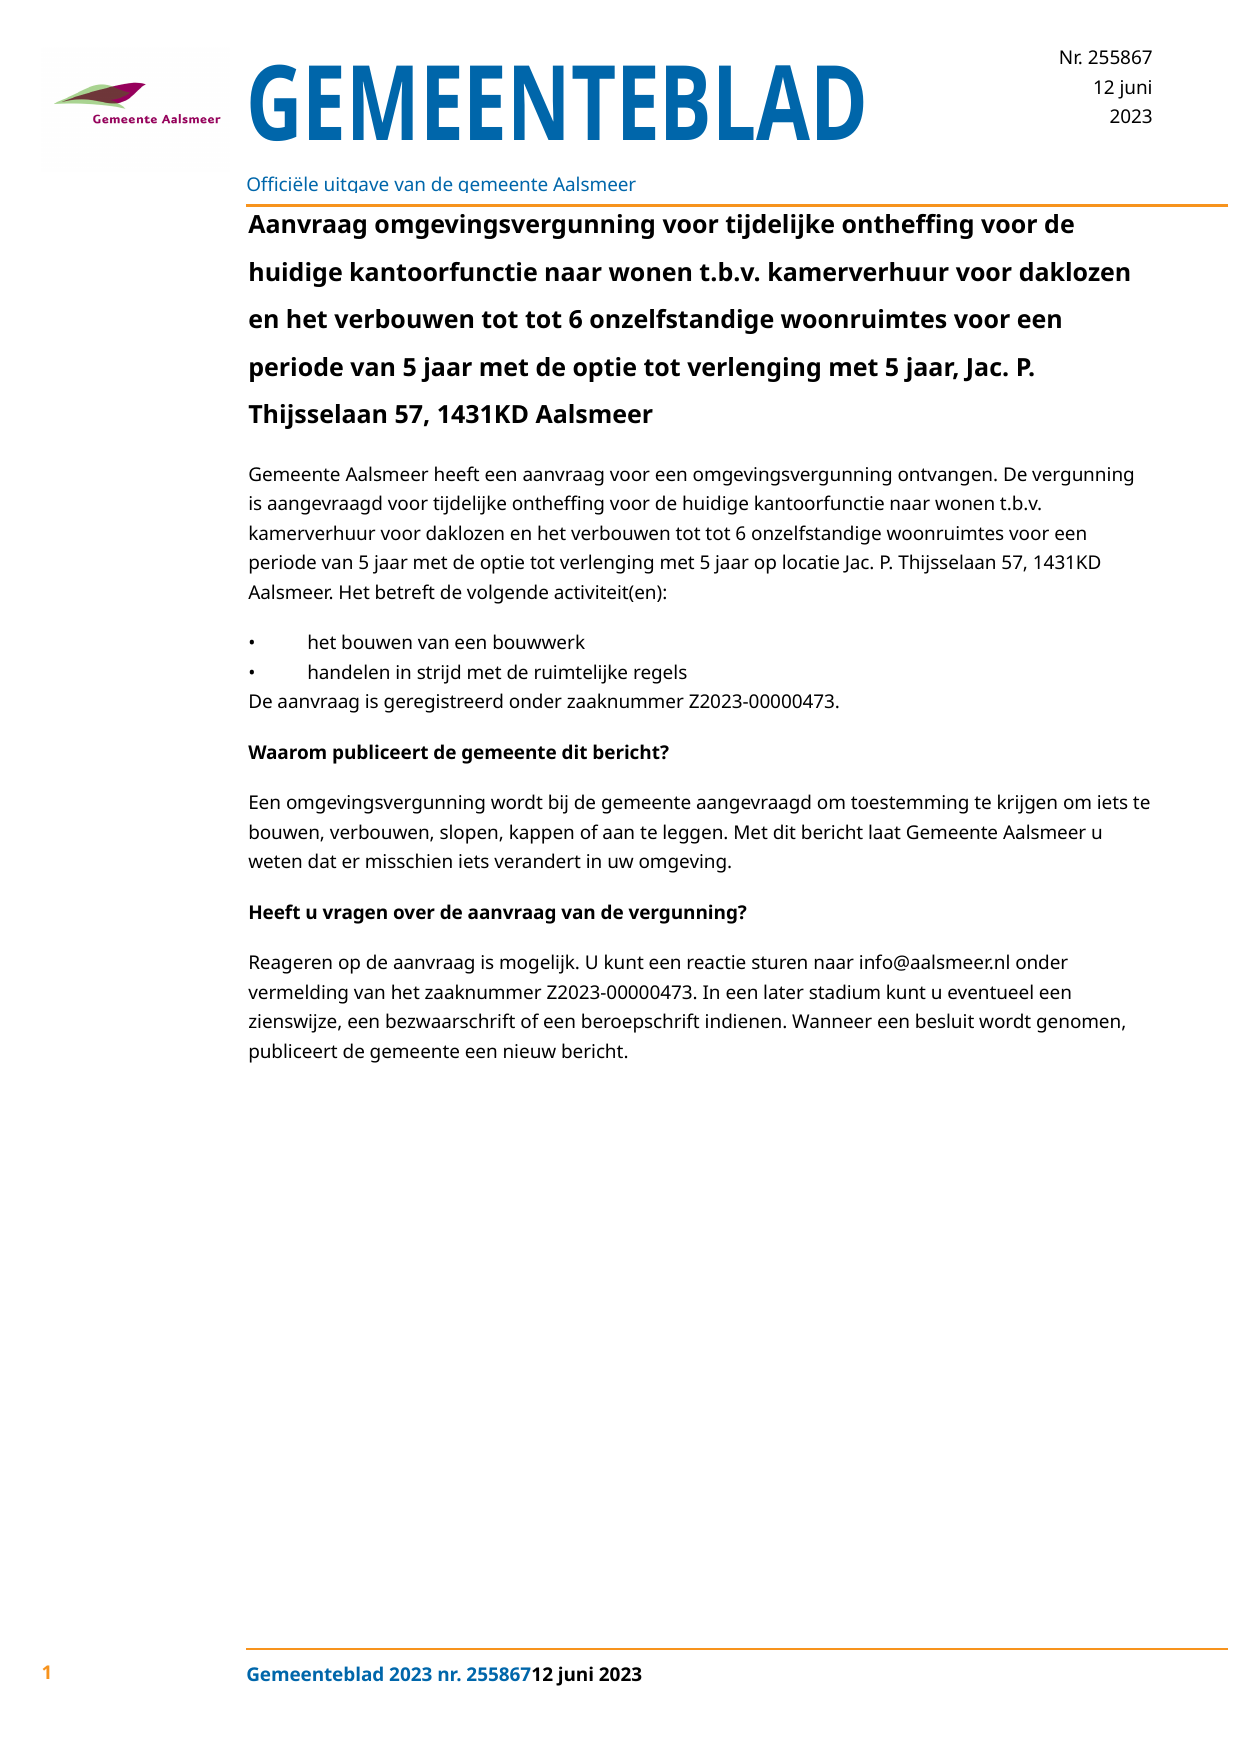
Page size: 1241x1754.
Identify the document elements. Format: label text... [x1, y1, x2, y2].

text De aanvraag is geregistreerd onder zaaknummer Z2023-00000473. [248, 689, 1152, 714]
text Heeft u vragen over de aanvraag van de vergunning? [248, 899, 1152, 925]
text Een omgevingsvergunning wordt bij de gemeente aangevraagd om toestemming te krijgen om iets te bouwen, verbouwen, slopen, kappen of aan te leggen. Met dit bericht laat Gemeente Aalsmeer u weten dat er misschien iets verandert in uw omgeving. [248, 789, 1152, 874]
text Reageren op de aanvraag is mogelijk. U kunt een reactie sturen naar info@aalsmeer.nl onder vermelding van het zaaknummer Z2023-00000473. In een later stadium kunt u eventueel een zienswijze, een bezwaarschrift of een beroepschrift indienen. Wanneer een besluit wordt genomen, publiceert de gemeente een nieuw bericht. [248, 949, 1152, 1064]
text Aanvraag omgevingsvergunning voor tijdelijke ontheffing voor de huidige kantoorfunctie naar wonen t.b.v. kamerverhuur voor daklozen en het verbouwen tot tot 6 onzelfstandige woonruimtes voor een periode van 5 jaar met de optie tot verlenging met 5 jaar, Jac. P. Thijsselaan 57, 1431KD Aalsmeer [248, 207, 1152, 431]
picture [41, 47, 231, 172]
text Gemeente Aalsmeer heeft een aanvraag voor een omgevingsvergunning ontvangen. De vergunning is aangevraagd voor tijdelijke ontheffing voor de huidige kantoorfunctie naar wonen t.b.v. kamerverhuur voor daklozen en het verbouwen tot tot 6 onzelfstandige woonruimtes voor een periode van 5 jaar met de optie tot verlenging met 5 jaar op locatie Jac. P. Thijsselaan 57, 1431KD Aalsmeer. Het betreft de volgende activiteit(en): [248, 461, 1152, 605]
text Waarom publiceert de gemeente dit bericht? [248, 739, 1152, 765]
list het bouwen van een bouwwerk [248, 629, 1152, 655]
list handelen in strijd met de ruimtelijke regels [248, 659, 1152, 685]
